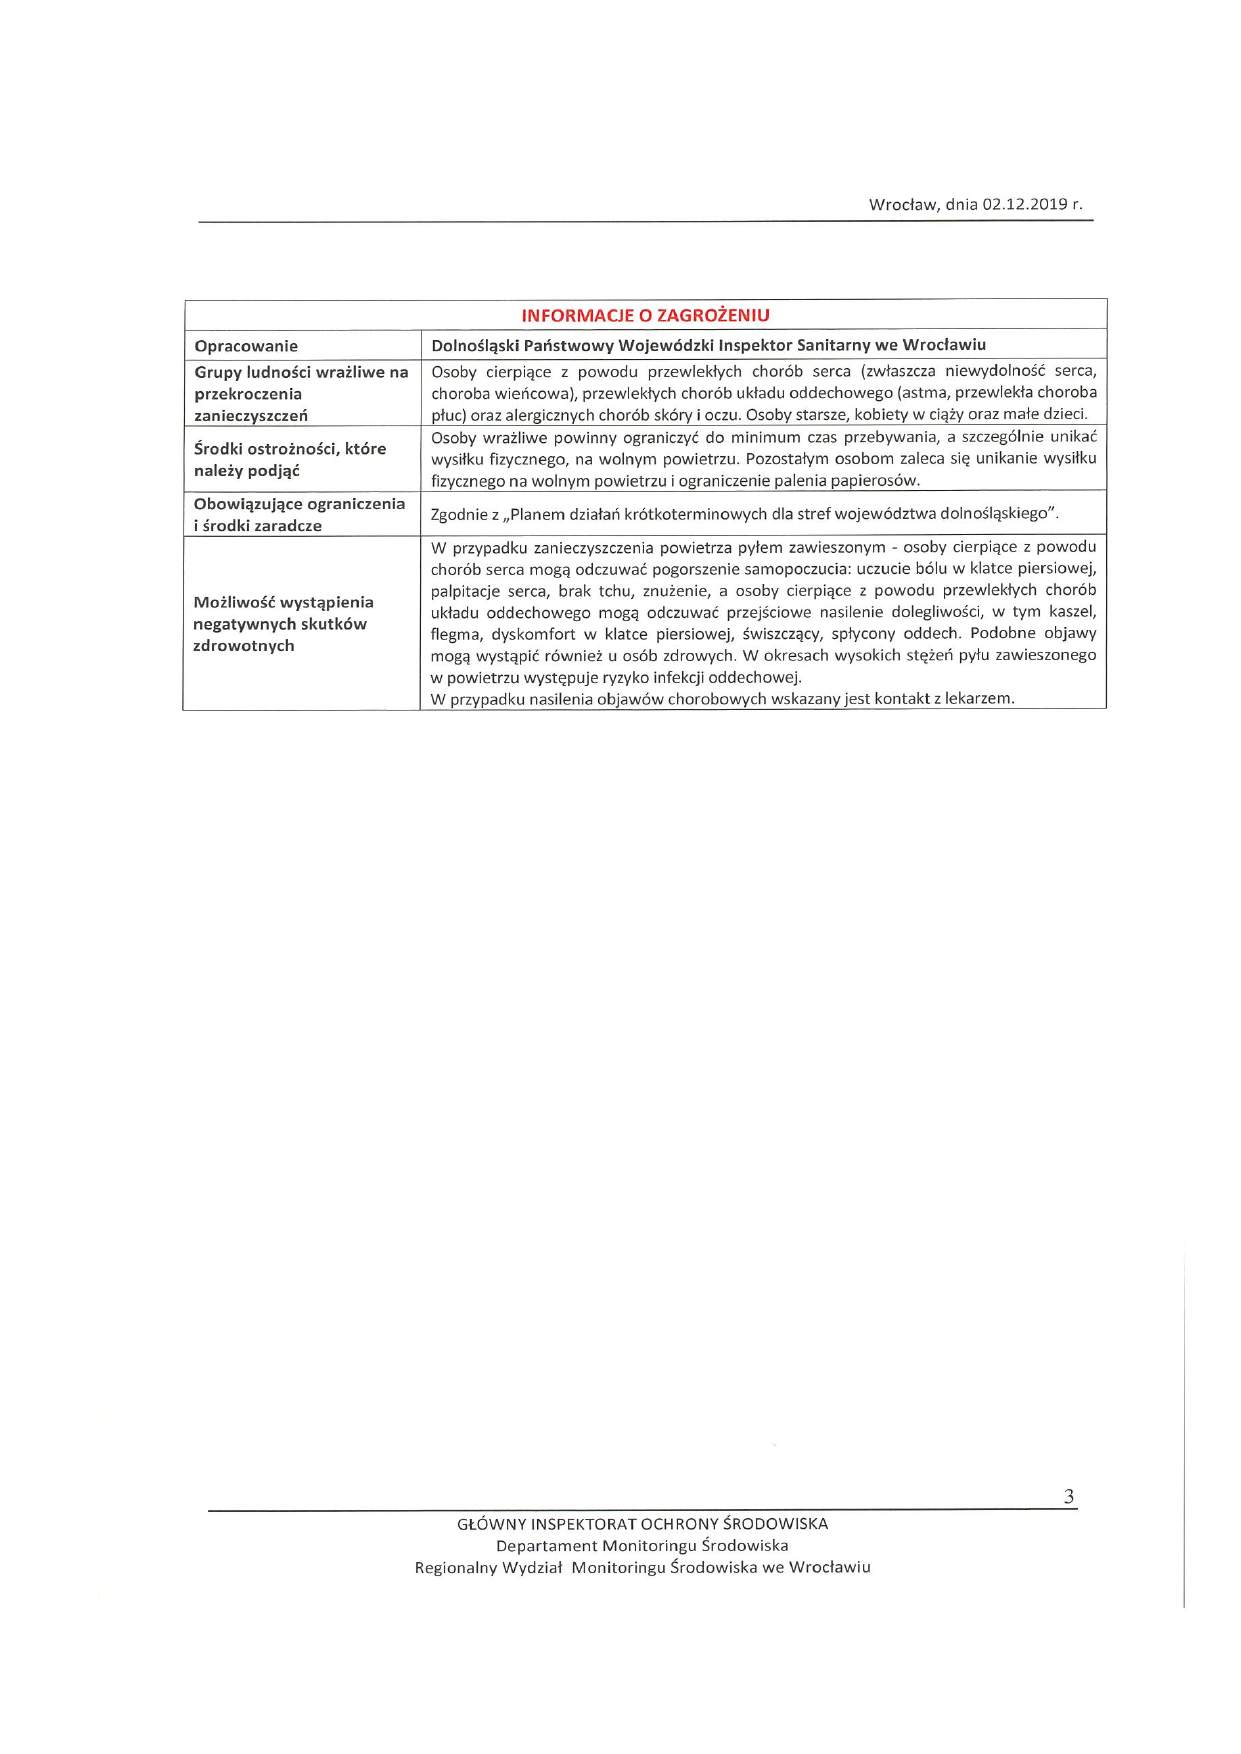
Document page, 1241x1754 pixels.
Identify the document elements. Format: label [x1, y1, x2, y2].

picture [83, 124, 1202, 1618]
